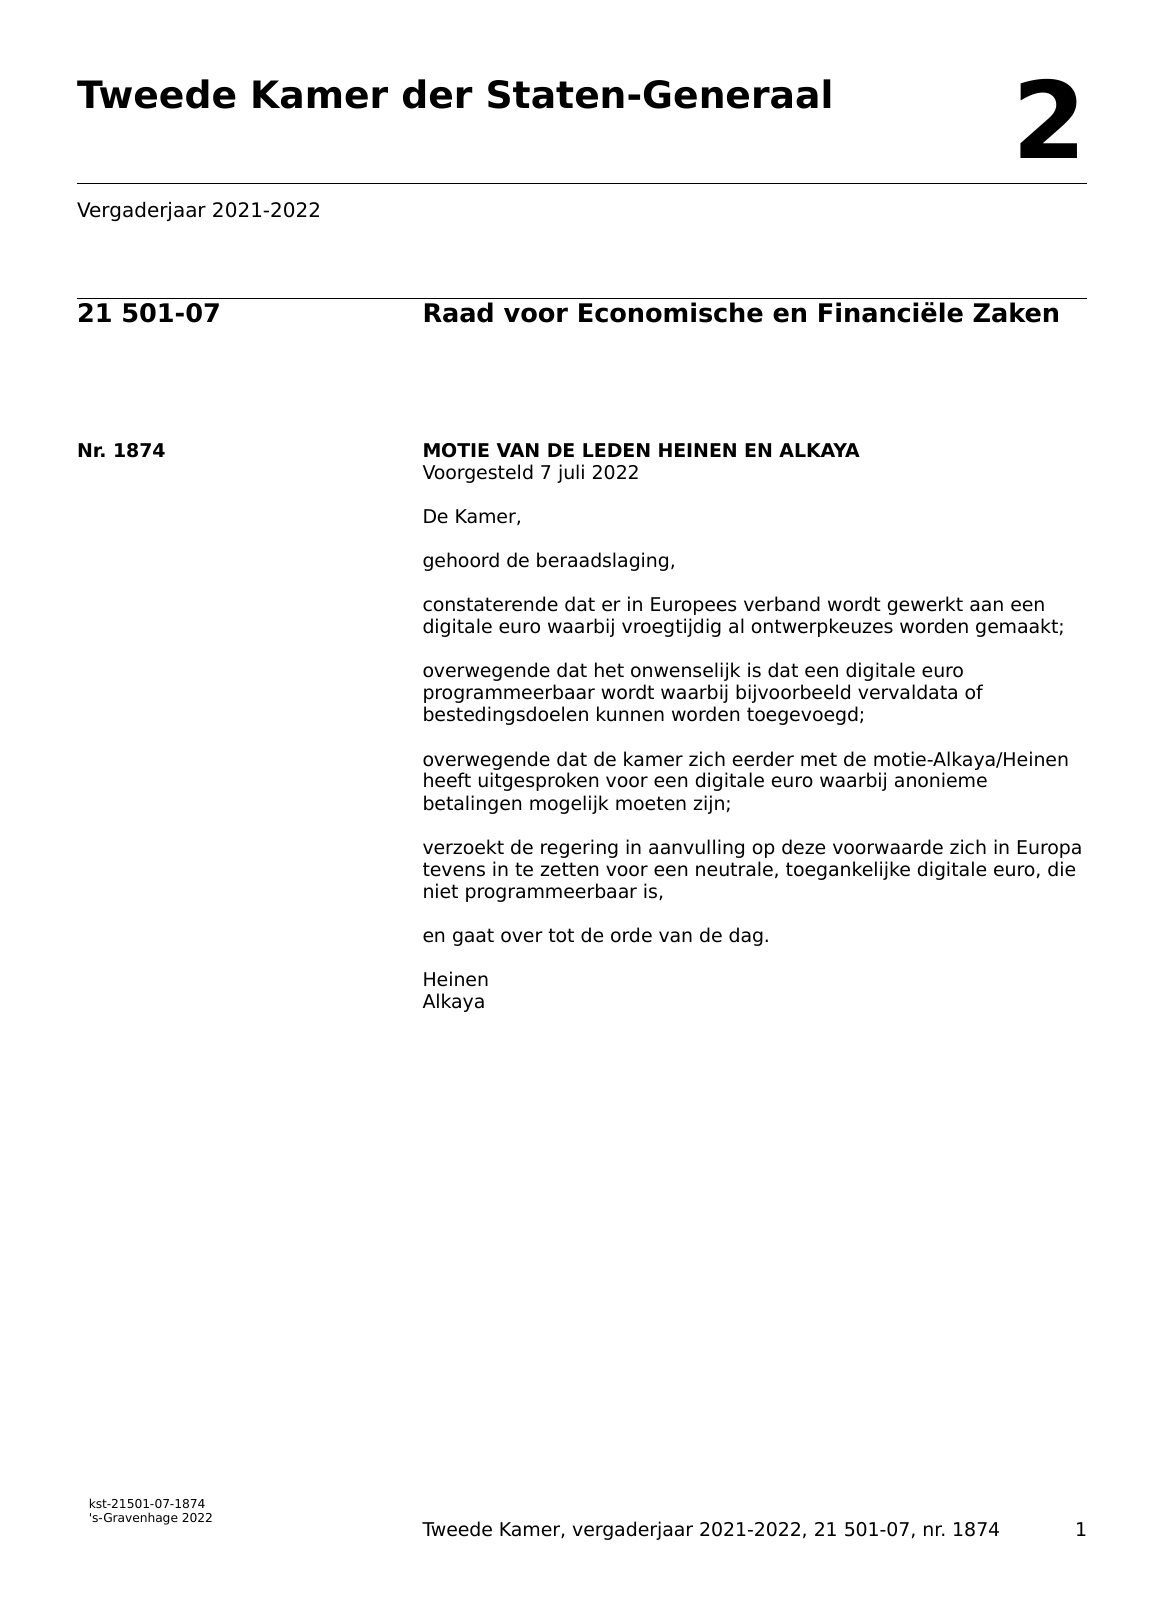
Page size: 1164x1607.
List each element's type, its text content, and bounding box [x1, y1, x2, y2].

text Heinen [422, 969, 1087, 991]
table_header 2 [886, 59, 1087, 183]
subtitle Nr. 1874 MOTIE VAN DE LEDEN HEINEN EN ALKAYA [77, 440, 1087, 462]
text gehoord de beraadslaging, [422, 550, 1087, 572]
text Voorgesteld 7 juli 2022 [422, 462, 1087, 484]
text kst-21501-07-1874 [88, 1497, 323, 1511]
text en gaat over tot de orde van de dag. [422, 925, 1087, 947]
text overwegende dat de kamer zich eerder met de motie-Alkaya/Heinen heeft uitgesproken voor een digitale euro waarbij anonieme betalingen mogelijk moeten zijn; [422, 748, 1087, 814]
table_header Tweede Kamer der Staten-Generaal [77, 59, 886, 183]
text constaterende dat er in Europees verband wordt gewerkt aan een digitale euro waarbij vroegtijdig al ontwerpkeuzes worden gemaakt; [422, 594, 1087, 638]
text 's-Gravenhage 2022 [88, 1511, 323, 1525]
subtitle 21 501-07 Raad voor Economische en Financiële Zaken [77, 299, 1087, 329]
text verzoekt de regering in aanvulling op deze voorwaarde zich in Europa tevens in te zetten voor een neutrale, toegankelijke digitale euro, die niet programmeerbaar is, [422, 837, 1087, 902]
text overwegende dat het onwenselijk is dat een digitale euro programmeerbaar wordt waarbij bijvoorbeeld vervaldata of bestedingsdoelen kunnen worden toegevoegd; [422, 660, 1087, 726]
table_cell Vergaderjaar 2021-2022 [77, 184, 1087, 298]
text De Kamer, [422, 506, 1087, 528]
text Alkaya [422, 991, 1087, 1013]
